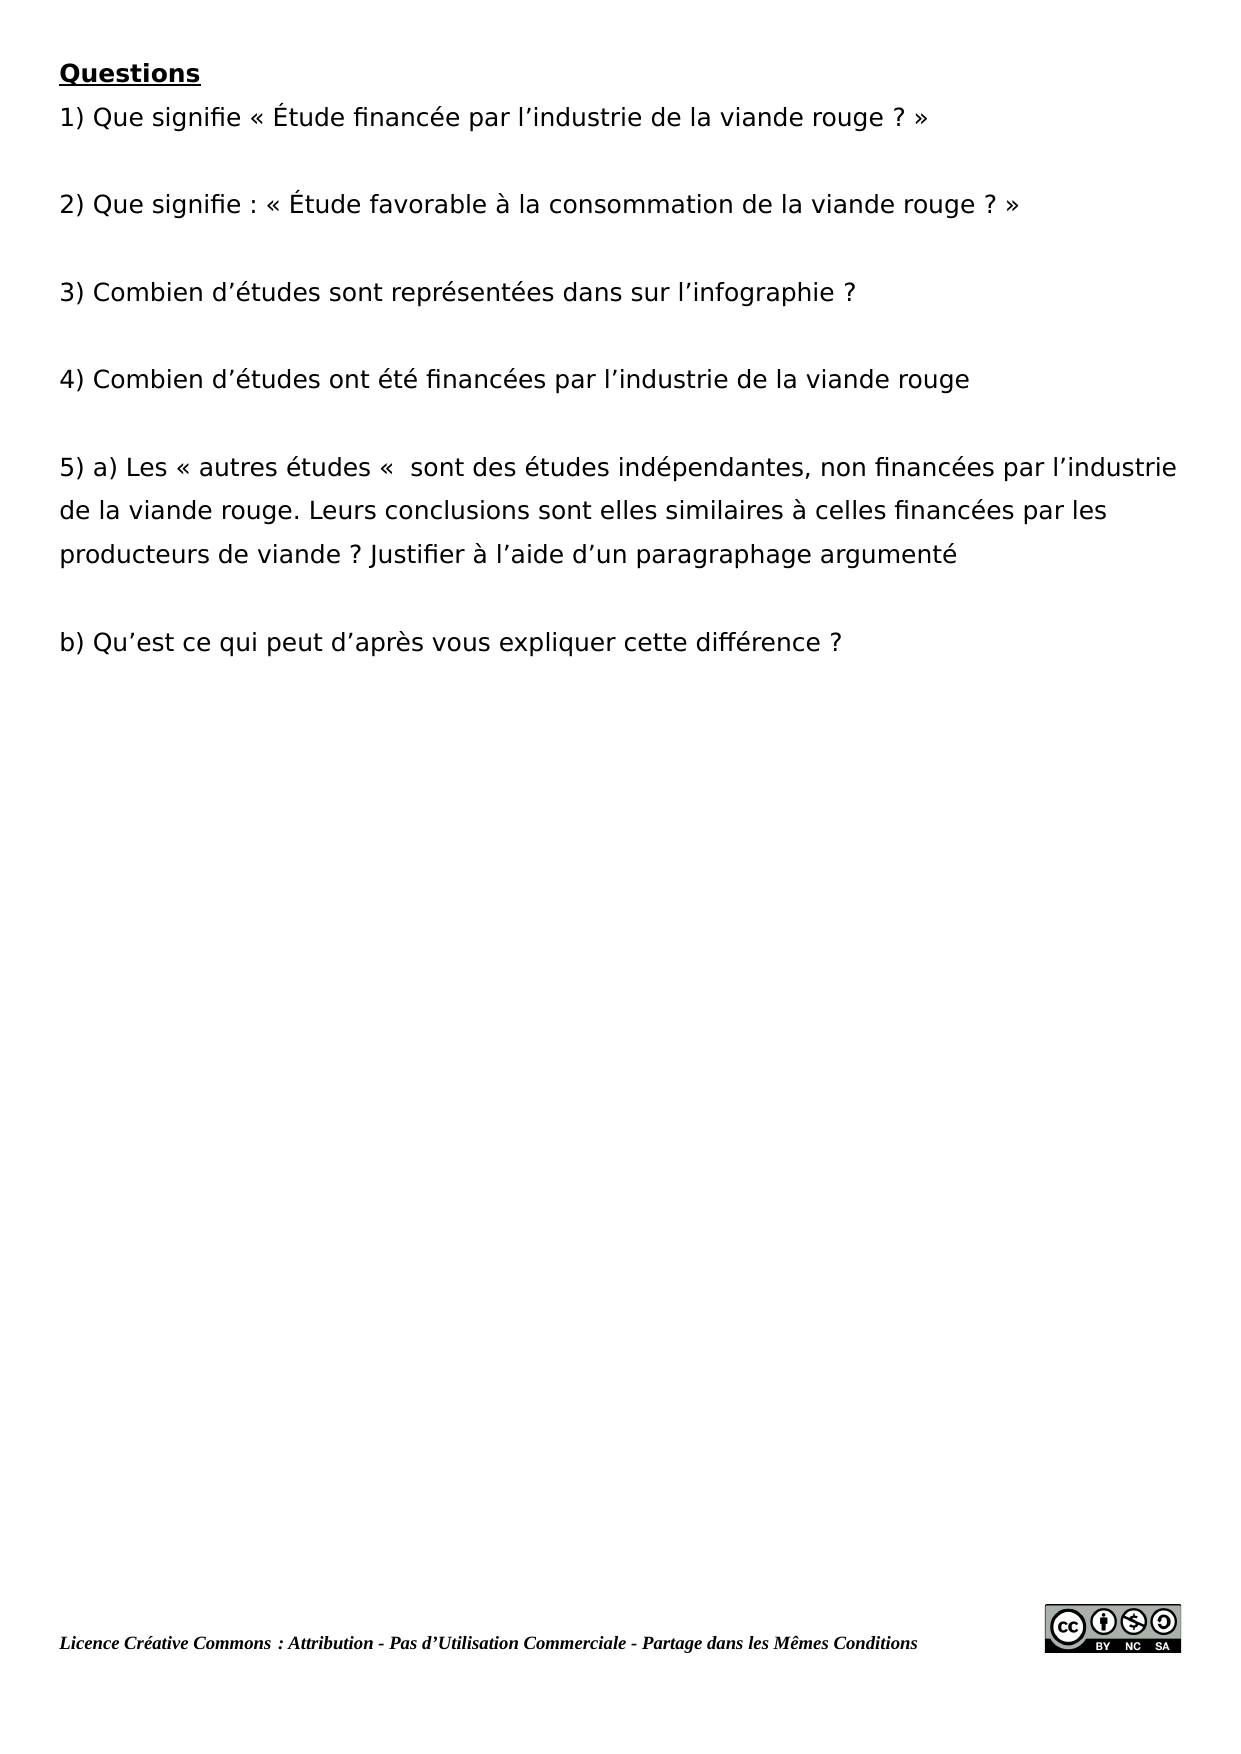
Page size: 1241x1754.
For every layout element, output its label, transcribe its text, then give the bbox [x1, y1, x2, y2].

picture [1044, 1604, 1182, 1653]
text b) Qu’est ce qui peut d’après vous expliquer cette différence ? [59, 628, 1181, 657]
text 2) Que signifie : « Étude favorable à la consommation de la viande rouge ? » [59, 190, 1181, 219]
text 4) Combien d’études ont été financées par l’industrie de la viande rouge [59, 365, 1181, 394]
text 3) Combien d’études sont représentées dans sur l’infographie ? [59, 278, 1181, 307]
text Questions [59, 59, 1181, 88]
text 1) Que signifie « Étude financée par l’industrie de la viande rouge ? » [59, 103, 1181, 132]
text 5) a) Les « autres études « sont des études indépendantes, non financées par l’industrie de la viande rouge. Leurs conclusions sont elles similaires à celles financées par les producteurs de viande ? Justifier à l’aide d’un paragraphage argumenté [59, 453, 1181, 569]
